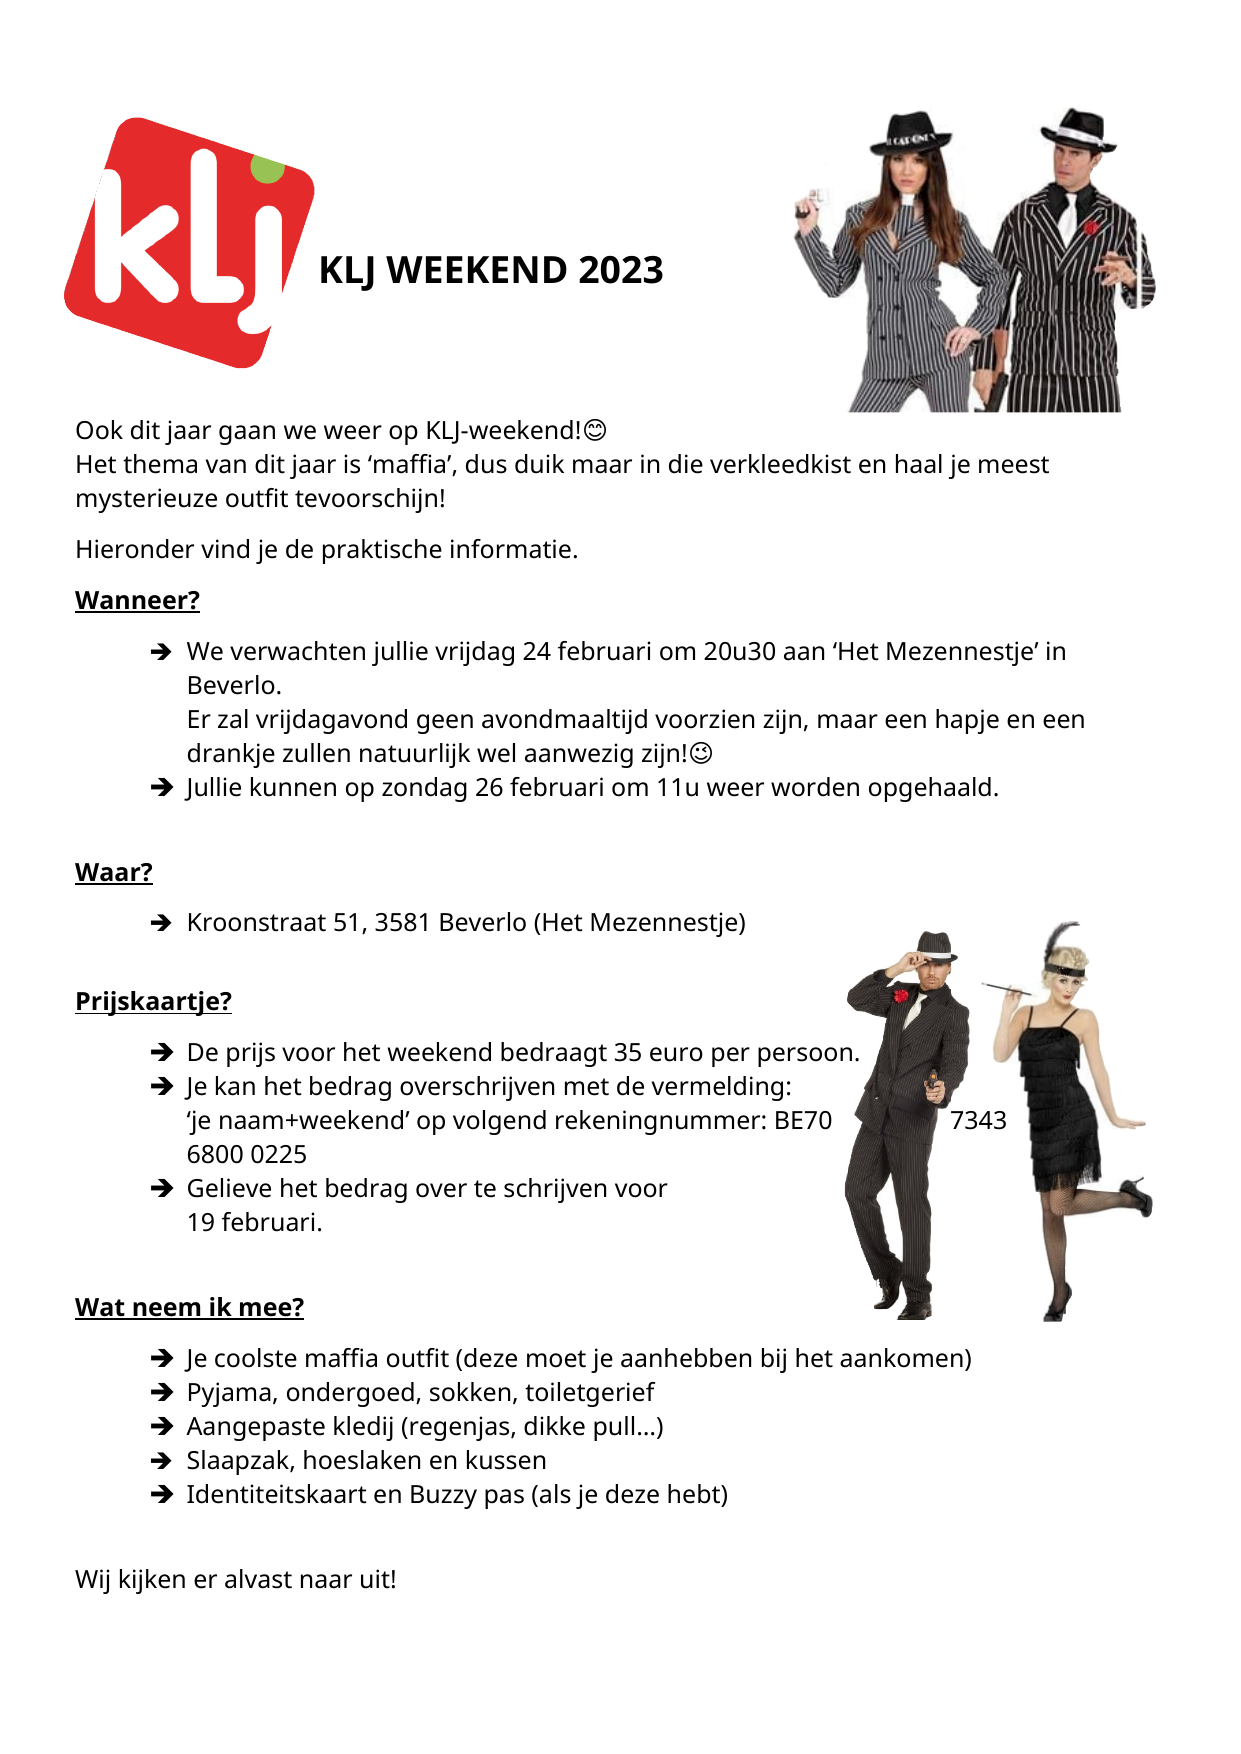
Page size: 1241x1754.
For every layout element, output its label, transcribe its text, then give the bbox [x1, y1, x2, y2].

list Je kan het bedrag overschrijven met de vermelding: ‘je naam+weekend’ op volgend rekeningnummer: BE70 7343 6800 0225 [1099, 1068, 1165, 1171]
text [950, 984, 1005, 1018]
list De prijs voor het weekend bedraagt 35 euro per persoon. [149, 1034, 883, 1068]
text [1148, 244, 1165, 295]
list Slaapzak, hoeslaken en kussen [149, 1442, 1165, 1477]
list Gelieve het bedrag over te schrijven voor 19 februari. [149, 1171, 871, 1273]
list [969, 1034, 1019, 1068]
text KLJ WEEKEND 2023 [282, 244, 826, 295]
text Prijskaartje? [75, 984, 881, 1018]
list [1064, 1171, 1165, 1273]
text Wanneer? [75, 582, 1165, 617]
list [929, 1171, 1049, 1273]
text Wat neem ik mee? [75, 1289, 1165, 1324]
text Waar? [75, 854, 1165, 888]
list Identiteitskaart en Buzzy pas (als je deze hebt) [149, 1477, 1165, 1545]
text Wij kijken er alvast naar uit! [75, 1561, 1165, 1595]
text Ook dit jaar gaan we weer op KLJ-weekend!😊 Het thema van dit jaar is ‘maffia’, dus duik maar in die verkleedkist en haal je meest mysterieuze outfit tevoorschijn! [75, 413, 1165, 515]
list Je kan het bedrag overschrijven met de vermelding: ‘je naam+weekend’ op volgend rekeningnummer: BE70 7343 6800 0225 [149, 1068, 873, 1171]
list Aangepaste kledij (regenjas, dikke pull…) [149, 1408, 1165, 1442]
text Hieronder vind je de praktische informatie. [75, 532, 1165, 566]
list Jullie kunnen op zondag 26 februari om 11u weer worden opgehaald. [149, 769, 1165, 838]
list Pyjama, ondergoed, sokken, toiletgerief [149, 1374, 1165, 1408]
list Kroonstraat 51, 3581 Beverlo (Het Mezennestje) [149, 905, 1165, 967]
text [1072, 984, 1165, 1018]
list We verwachten jullie vrijdag 24 februari om 20u30 aan ‘Het Mezennestje’ in Beverlo. Er zal vrijdagavond geen avondmaaltijd voorzien zijn, maar een hapje en een drankje zullen natuurlijk wel aanwezig zijn!😉 [149, 633, 1165, 769]
list [1100, 1034, 1165, 1068]
list Je kan het bedrag overschrijven met de vermelding: ‘je naam+weekend’ op volgend rekeningnummer: BE70 7343 6800 0225 [929, 1068, 1031, 1171]
list Je coolste maffia outfit (deze moet je aanhebben bij het aankomen) [149, 1340, 1165, 1374]
